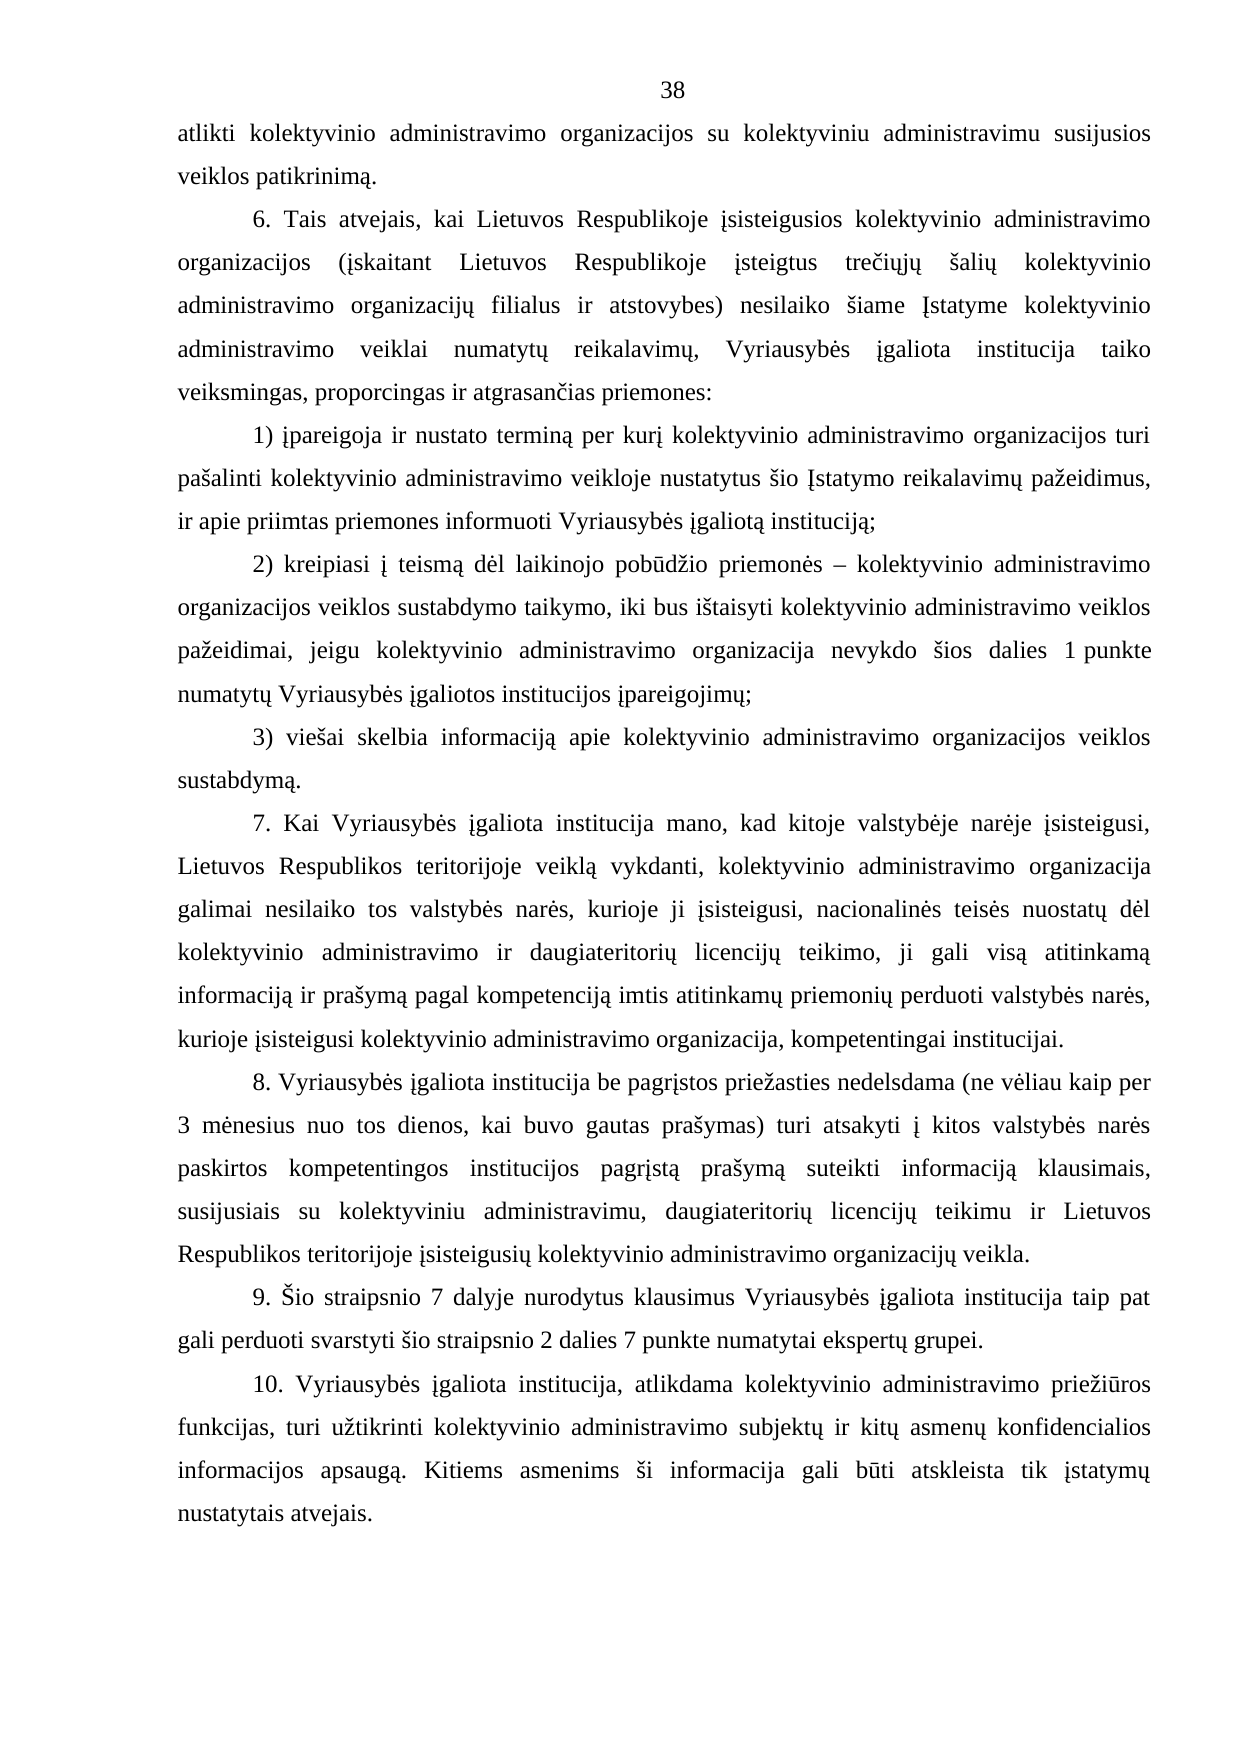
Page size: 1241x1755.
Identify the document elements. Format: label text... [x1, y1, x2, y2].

text 2) kreipiasi į teismą dėl laikinojo pobūdžio priemonės – kolektyvinio administravimo organizacijos veiklos sustabdymo taikymo, iki bus ištaisyti kolektyvinio administravimo veiklos pažeidimai, jeigu kolektyvinio administravimo organizacija nevykdo šios dalies 1 punkte numatytų Vyriausybės įgaliotos institucijos įpareigojimų; [177, 549, 1152, 707]
text atlikti kolektyvinio administravimo organizacijos su kolektyviniu administravimu susijusios veiklos patikrinimą. [177, 118, 1152, 190]
text 1) įpareigoja ir nustato terminą per kurį kolektyvinio administravimo organizacijos turi pašalinti kolektyvinio administravimo veikloje nustatytus šio Įstatymo reikalavimų pažeidimus, ir apie priimtas priemones informuoti Vyriausybės įgaliotą instituciją; [177, 420, 1152, 535]
text 10. Vyriausybės įgaliota institucija, atlikdama kolektyvinio administravimo priežiūros funkcijas, turi užtikrinti kolektyvinio administravimo subjektų ir kitų asmenų konfidencialios informacijos apsaugą. Kitiems asmenims ši informacija gali būti atskleista tik įstatymų nustatytais atvejais. [177, 1369, 1152, 1527]
text 6. Tais atvejais, kai Lietuvos Respublikoje įsisteigusios kolektyvinio administravimo organizacijos (įskaitant Lietuvos Respublikoje įsteigtus trečiųjų šalių kolektyvinio administravimo organizacijų filialus ir atstovybes) nesilaiko šiame Įstatyme kolektyvinio administravimo veiklai numatytų reikalavimų, Vyriausybės įgaliota institucija taiko veiksmingas, proporcingas ir atgrasančias priemones: [177, 204, 1152, 406]
text 8. Vyriausybės įgaliota institucija be pagrįstos priežasties nedelsdama (ne vėliau kaip per 3 mėnesius nuo tos dienos, kai buvo gautas prašymas) turi atsakyti į kitos valstybės narės paskirtos kompetentingos institucijos pagrįstą prašymą suteikti informaciją klausimais, susijusiais su kolektyviniu administravimu, daugiateritorių licencijų teikimu ir Lietuvos Respublikos teritorijoje įsisteigusių kolektyvinio administravimo organizacijų veikla. [177, 1067, 1152, 1268]
text 3) viešai skelbia informaciją apie kolektyvinio administravimo organizacijos veiklos sustabdymą. [177, 722, 1152, 794]
text 7. Kai Vyriausybės įgaliota institucija mano, kad kitoje valstybėje narėje įsisteigusi, Lietuvos Respublikos teritorijoje veiklą vykdanti, kolektyvinio administravimo organizacija galimai nesilaiko tos valstybės narės, kurioje ji įsisteigusi, nacionalinės teisės nuostatų dėl kolektyvinio administravimo ir daugiateritorių licencijų teikimo, ji gali visą atitinkamą informaciją ir prašymą pagal kompetenciją imtis atitinkamų priemonių perduoti valstybės narės, kurioje įsisteigusi kolektyvinio administravimo organizacija, kompetentingai institucijai. [177, 808, 1152, 1052]
text 9. Šio straipsnio 7 dalyje nurodytus klausimus Vyriausybės įgaliota institucija taip pat gali perduoti svarstyti šio straipsnio 2 dalies 7 punkte numatytai ekspertų grupei. [177, 1282, 1152, 1354]
